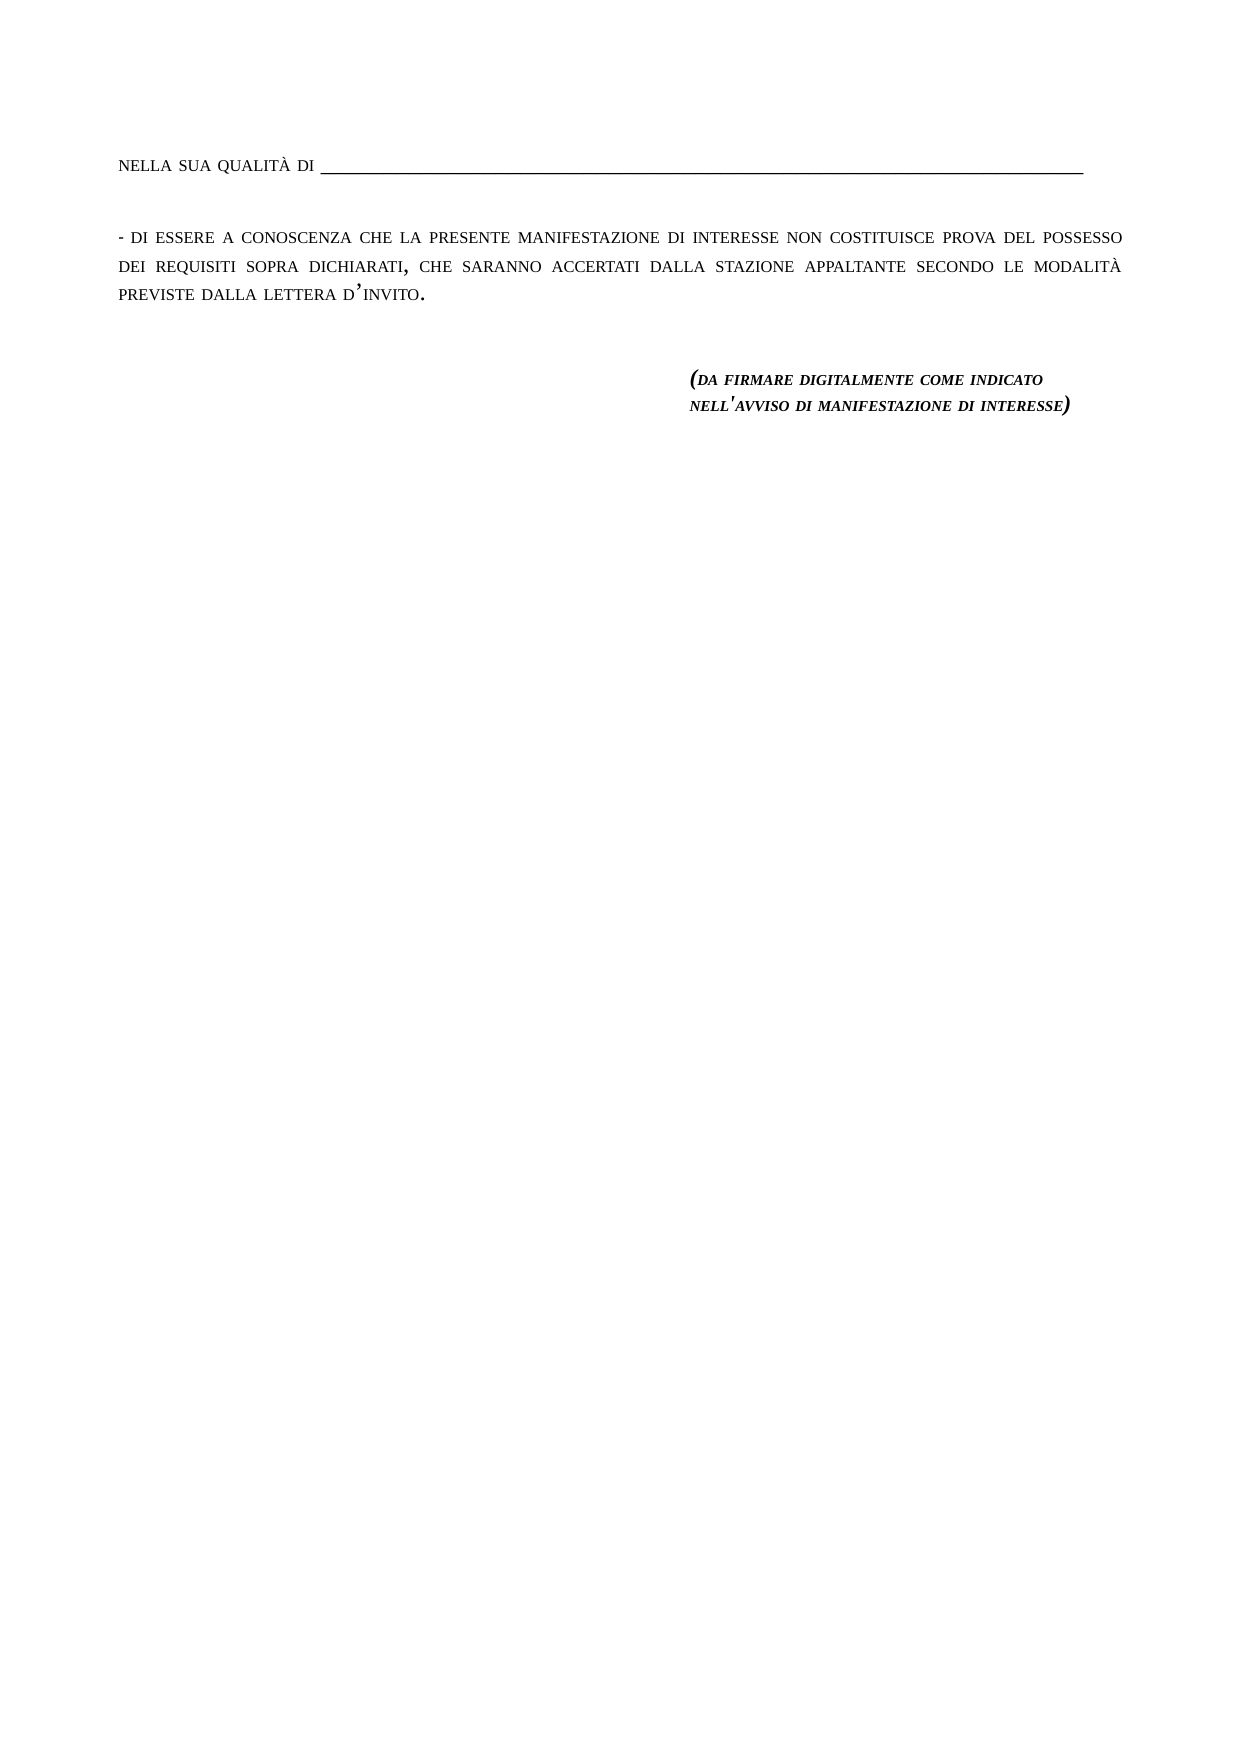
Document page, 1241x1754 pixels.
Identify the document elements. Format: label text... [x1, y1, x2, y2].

text nella sua qualità di _____________________________________________________________ [118, 148, 1122, 176]
text - di essere a conoscenza che la presente manifestazione di interesse non costituisce prova del possesso dei requisiti sopra dichiarati, che saranno accertati dalla stazione appaltante secondo le modalità previste dalla lettera d’invito. [118, 220, 1122, 306]
text (da firmare digitalmente come indicato nell'avviso di manifestazione di interesse) [689, 364, 1122, 416]
